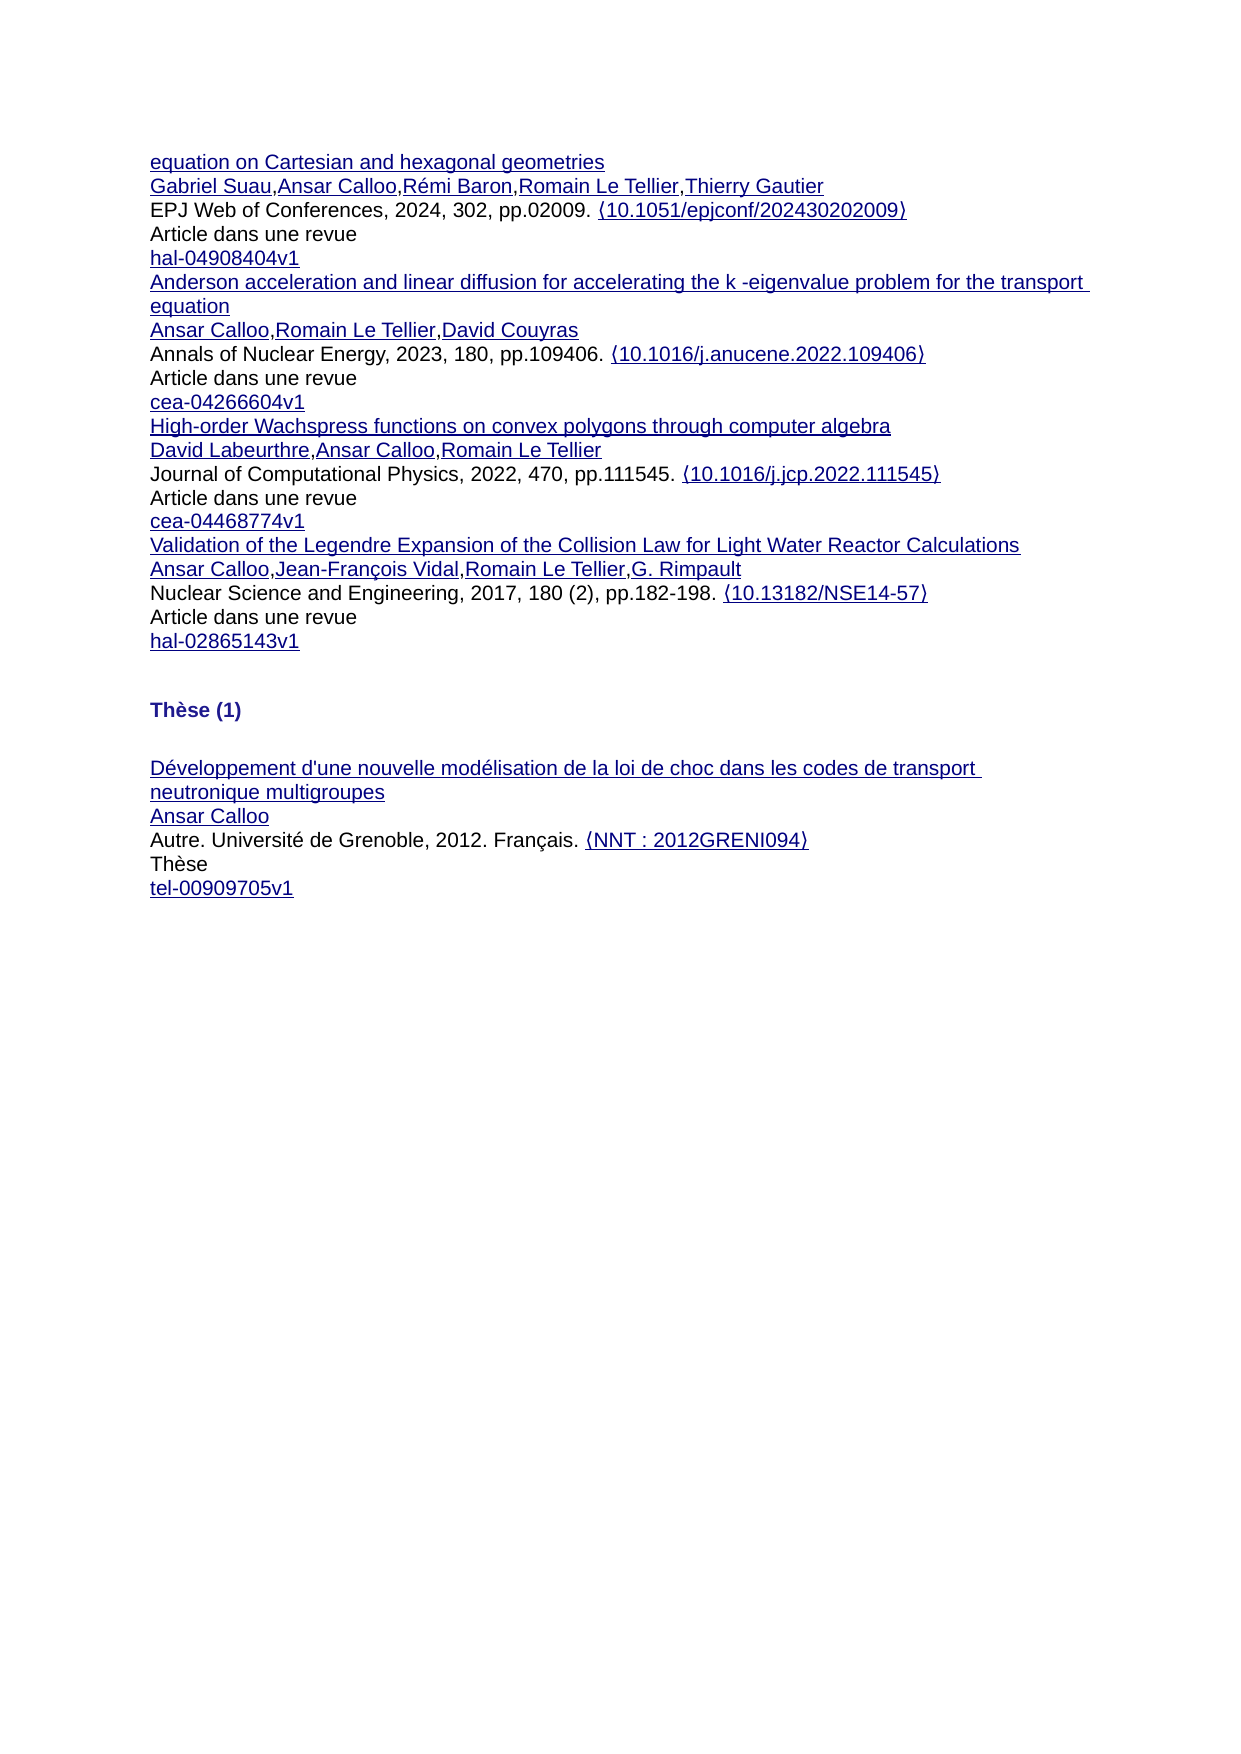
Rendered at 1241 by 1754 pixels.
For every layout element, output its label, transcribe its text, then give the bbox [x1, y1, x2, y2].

table_header equation on Cartesian and hexagonal geometries Gabriel Suau,Ansar Calloo,Rémi Baron,Romain Le Tellier,Thierry Gautier EPJ Web of Conferences, 2024, 302, pp.02009. ⟨10.1051/epjconf/202430202009⟩ Article dans une revue hal-04908404v1 [150, 150, 1090, 270]
subtitle Thèse (1) [150, 698, 1090, 722]
table_cell High-order Wachspress functions on convex polygons through computer algebra David Labeurthre,Ansar Calloo,Romain Le Tellier Journal of Computational Physics, 2022, 470, pp.111545. ⟨10.1016/j.jcp.2022.111545⟩ Article dans une revue cea-04468774v1 [150, 414, 1090, 533]
table_header Développement d'une nouvelle modélisation de la loi de choc dans les codes de transport neutronique multigroupes Ansar Calloo Autre. Université de Grenoble, 2012. Français. ⟨NNT : 2012GRENI094⟩ Thèse tel-00909705v1 [150, 756, 1090, 900]
table_cell Anderson acceleration and linear diffusion for accelerating the k -eigenvalue problem for the transport [150, 270, 1090, 291]
table_cell Validation of the Legendre Expansion of the Collision Law for Light Water Reactor Calculations Ansar Calloo,Jean-François Vidal,Romain Le Tellier,G. Rimpault Nuclear Science and Engineering, 2017, 180 (2), pp.182-198. ⟨10.13182/NSE14-57⟩ Article dans une revue hal-02865143v1 [150, 533, 1090, 653]
table_cell equation Ansar Calloo,Romain Le Tellier,David Couyras Annals of Nuclear Energy, 2023, 180, pp.109406. ⟨10.1016/j.anucene.2022.109406⟩ Article dans une revue cea-04266604v1 [150, 292, 1090, 413]
